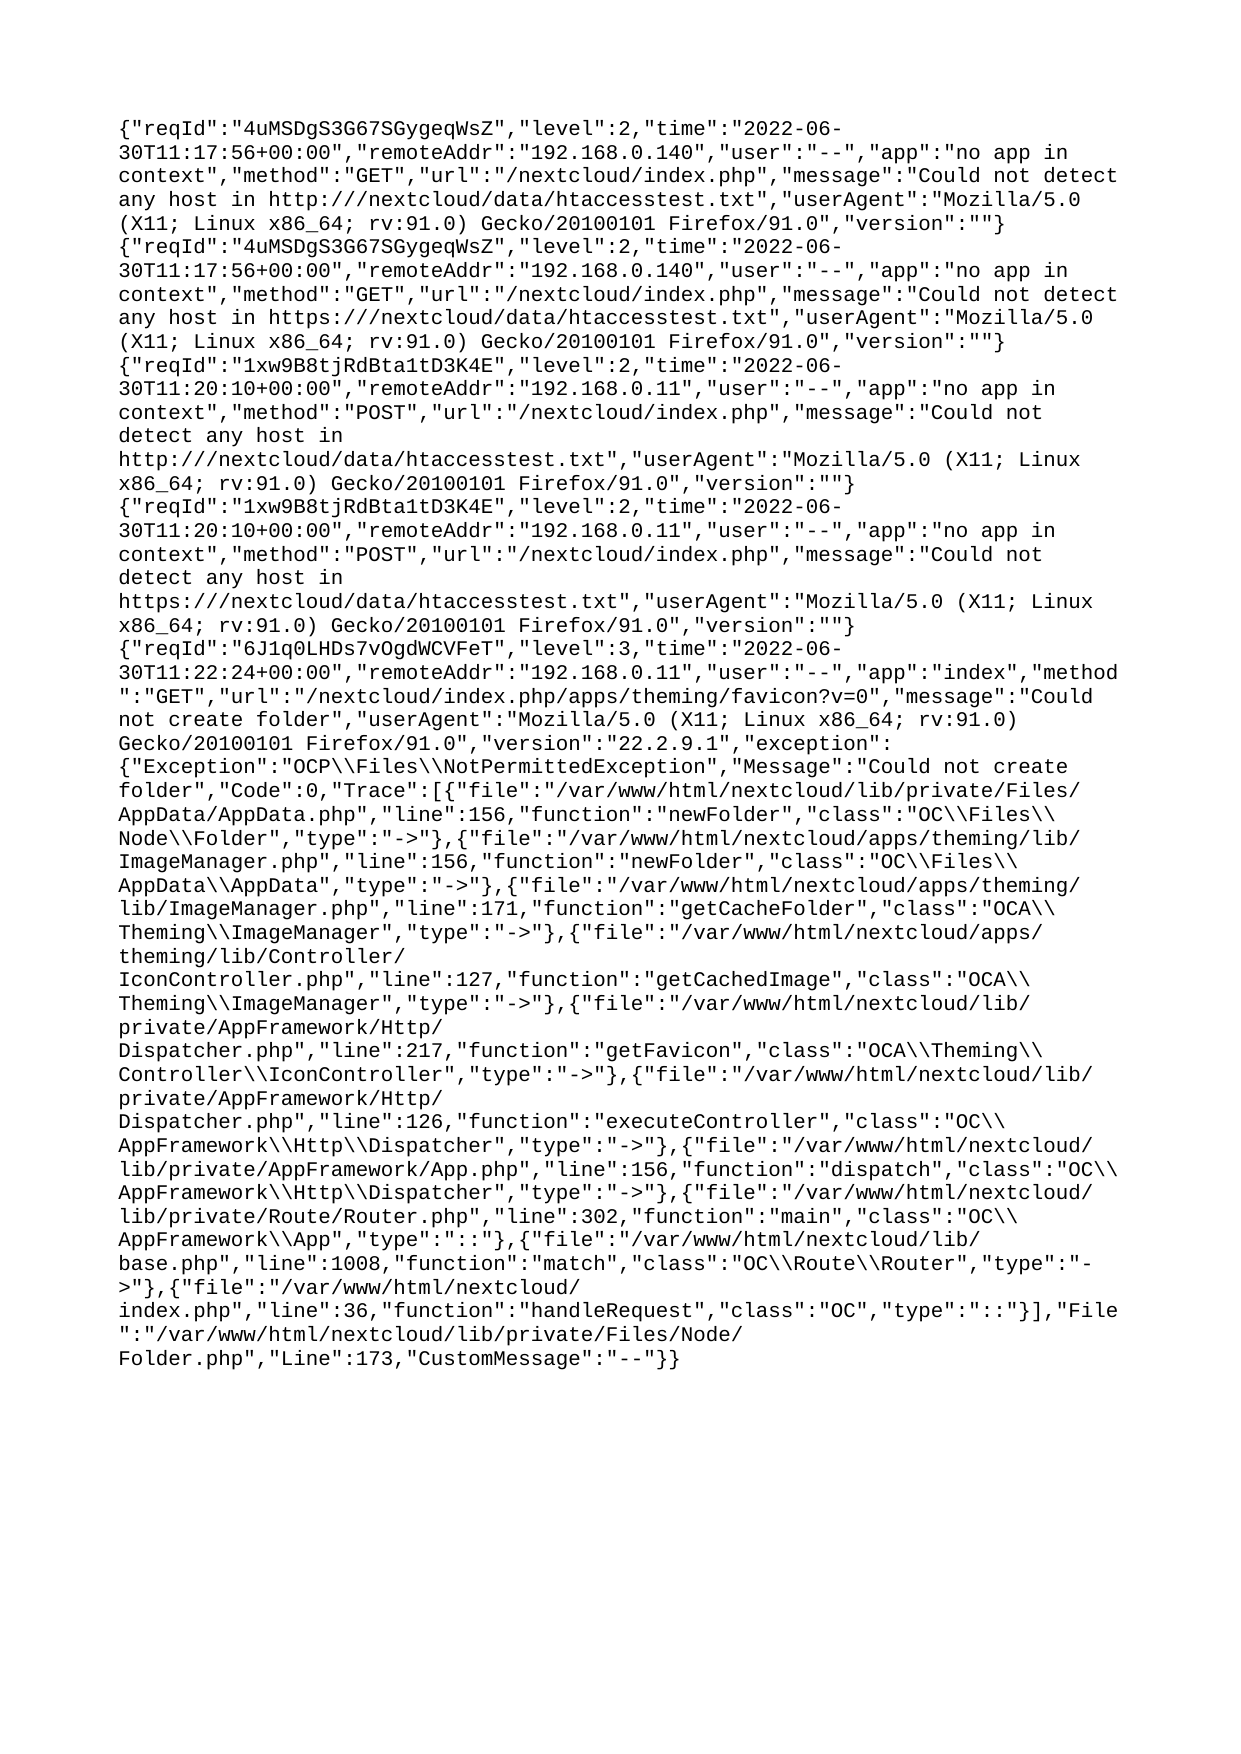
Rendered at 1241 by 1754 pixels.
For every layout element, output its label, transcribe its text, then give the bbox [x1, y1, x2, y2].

text {"reqId":"6J1q0LHDs7vOgdWCVFeT","level":3,"time":"2022-06-30T11:22:24+00:00","remoteAddr":"192.168.0.11","user":"--","app":"index","method":"GET","url":"/nextcloud/index.php/apps/theming/favicon?v=0","message":"Could not create folder","userAgent":"Mozilla/5.0 (X11; Linux x86_64; rv:91.0) Gecko/20100101 Firefox/91.0","version":"22.2.9.1","exception":{"Exception":"OCP\\Files\\NotPermittedException","Message":"Could not create folder","Code":0,"Trace":[{"file":"/var/www/html/nextcloud/lib/private/Files/AppData/AppData.php","line":156,"function":"newFolder","class":"OC\\Files\\Node\\Folder","type":"->"},{"file":"/var/www/html/nextcloud/apps/theming/lib/ImageManager.php","line":156,"function":"newFolder","class":"OC\\Files\\AppData\\AppData","type":"->"},{"file":"/var/www/html/nextcloud/apps/theming/lib/ImageManager.php","line":171,"function":"getCacheFolder","class":"OCA\\Theming\\ImageManager","type":"->"},{"file":"/var/www/html/nextcloud/apps/theming/lib/Controller/IconController.php","line":127,"function":"getCachedImage","class":"OCA\\Theming\\ImageManager","type":"->"},{"file":"/var/www/html/nextcloud/lib/private/AppFramework/Http/Dispatcher.php","line":217,"function":"getFavicon","class":"OCA\\Theming\\Controller\\IconController","type":"->"},{"file":"/var/www/html/nextcloud/lib/private/AppFramework/Http/Dispatcher.php","line":126,"function":"executeController","class":"OC\\AppFramework\\Http\\Dispatcher","type":"->"},{"file":"/var/www/html/nextcloud/lib/private/AppFramework/App.php","line":156,"function":"dispatch","class":"OC\\AppFramework\\Http\\Dispatcher","type":"->"},{"file":"/var/www/html/nextcloud/lib/private/Route/Router.php","line":302,"function":"main","class":"OC\\AppFramework\\App","type":"::"},{"file":"/var/www/html/nextcloud/lib/base.php","line":1008,"function":"match","class":"OC\\Route\\Router","type":"->"},{"file":"/var/www/html/nextcloud/index.php","line":36,"function":"handleRequest","class":"OC","type":"::"}],"File":"/var/www/html/nextcloud/lib/private/Files/Node/Folder.php","Line":173,"CustomMessage":"--"}} [118, 638, 1122, 1371]
text {"reqId":"4uMSDgS3G67SGygeqWsZ","level":2,"time":"2022-06-30T11:17:56+00:00","remoteAddr":"192.168.0.140","user":"--","app":"no app in context","method":"GET","url":"/nextcloud/index.php","message":"Could not detect any host in http:///nextcloud/data/htaccesstest.txt","userAgent":"Mozilla/5.0 (X11; Linux x86_64; rv:91.0) Gecko/20100101 Firefox/91.0","version":""} [118, 118, 1122, 236]
text {"reqId":"1xw9B8tjRdBta1tD3K4E","level":2,"time":"2022-06-30T11:20:10+00:00","remoteAddr":"192.168.0.11","user":"--","app":"no app in context","method":"POST","url":"/nextcloud/index.php","message":"Could not detect any host in http:///nextcloud/data/htaccesstest.txt","userAgent":"Mozilla/5.0 (X11; Linux x86_64; rv:91.0) Gecko/20100101 Firefox/91.0","version":""} [118, 354, 1122, 496]
text {"reqId":"1xw9B8tjRdBta1tD3K4E","level":2,"time":"2022-06-30T11:20:10+00:00","remoteAddr":"192.168.0.11","user":"--","app":"no app in context","method":"POST","url":"/nextcloud/index.php","message":"Could not detect any host in https:///nextcloud/data/htaccesstest.txt","userAgent":"Mozilla/5.0 (X11; Linux x86_64; rv:91.0) Gecko/20100101 Firefox/91.0","version":""} [118, 496, 1122, 638]
text {"reqId":"4uMSDgS3G67SGygeqWsZ","level":2,"time":"2022-06-30T11:17:56+00:00","remoteAddr":"192.168.0.140","user":"--","app":"no app in context","method":"GET","url":"/nextcloud/index.php","message":"Could not detect any host in https:///nextcloud/data/htaccesstest.txt","userAgent":"Mozilla/5.0 (X11; Linux x86_64; rv:91.0) Gecko/20100101 Firefox/91.0","version":""} [118, 236, 1122, 354]
